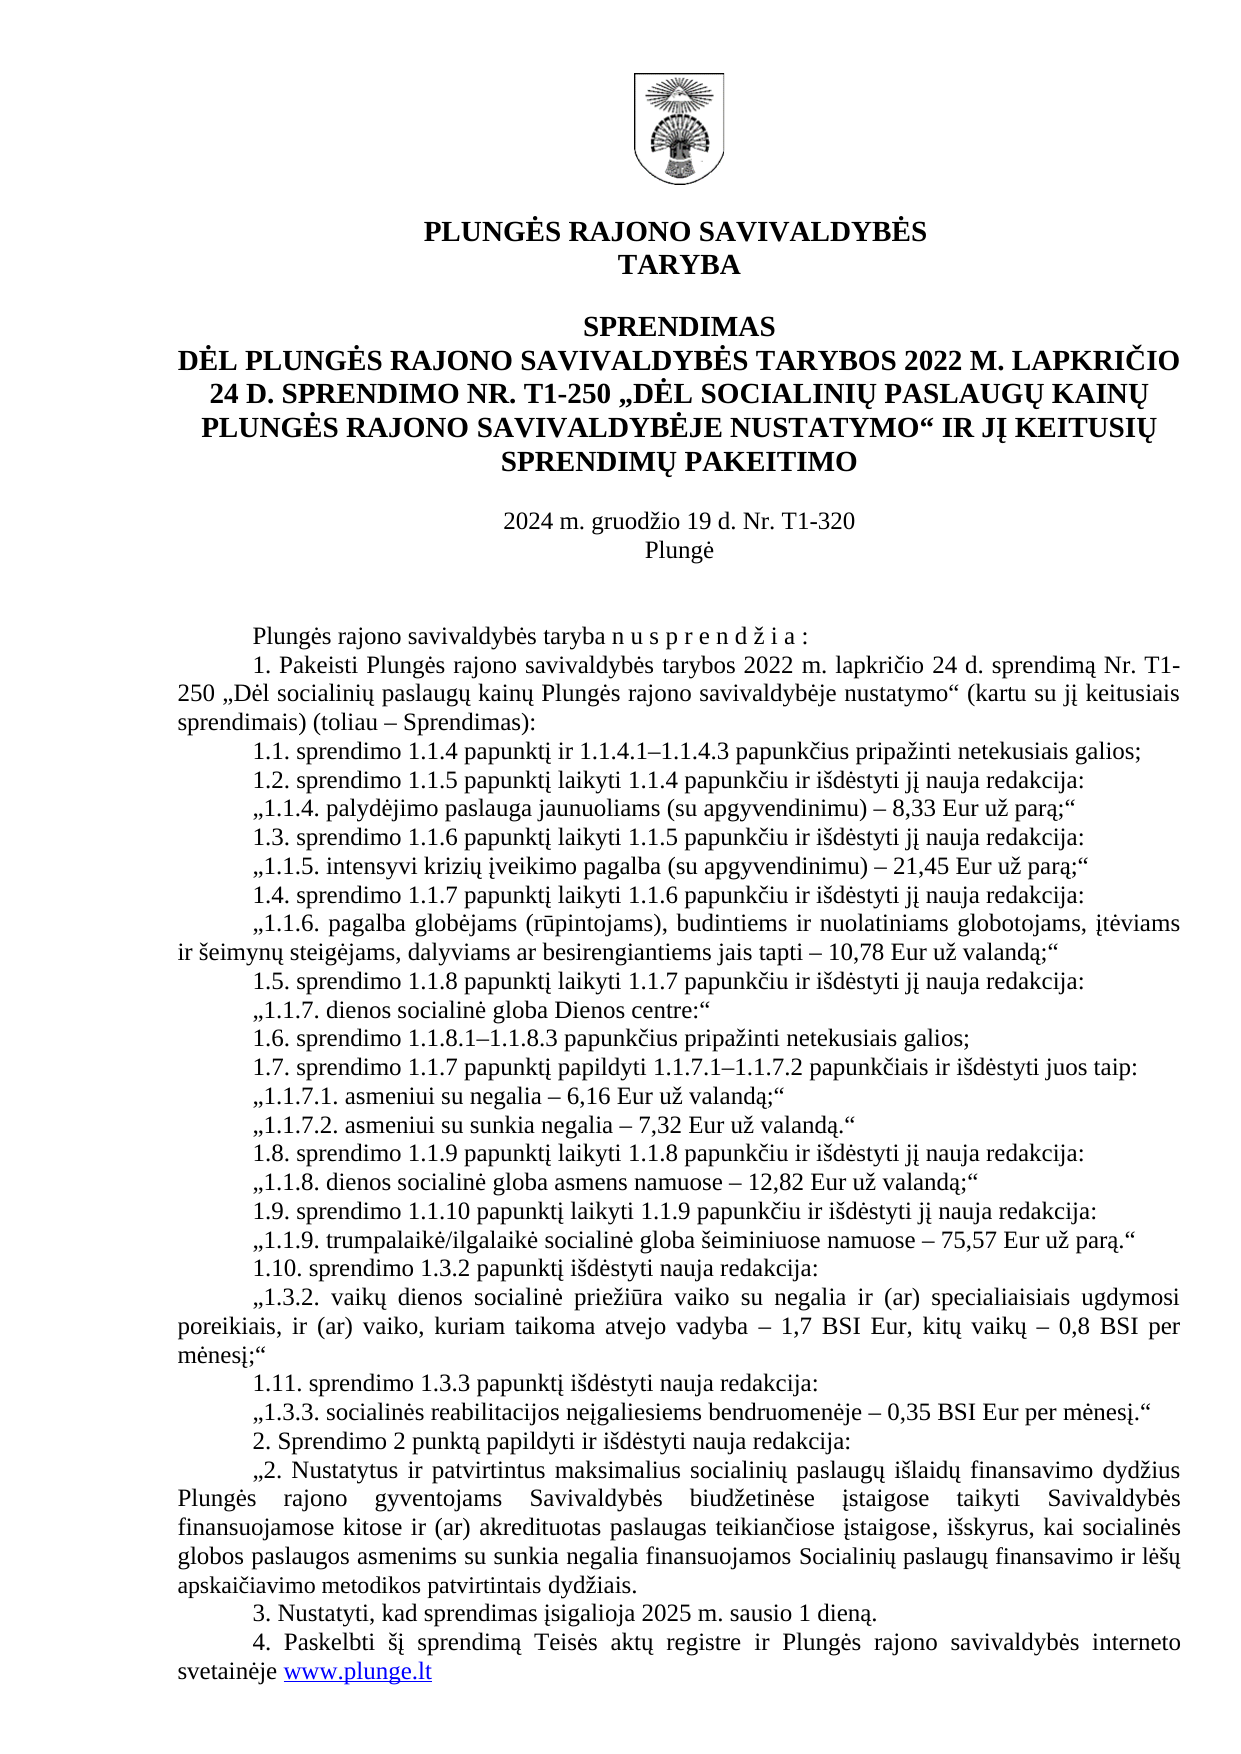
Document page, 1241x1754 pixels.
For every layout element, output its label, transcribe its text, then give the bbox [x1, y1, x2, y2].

text „1.3.3. socialinės reabilitacijos neįgaliesiems bendruomenėje – 0,35 BSI Eur per mėnesį.“ [177, 1397, 1181, 1426]
text Plungė [177, 535, 1181, 563]
text 3. Nustatyti, kad sprendimas įsigalioja 2025 m. sausio 1 dieną. [177, 1598, 1181, 1627]
text 1.3. sprendimo 1.1.6 papunktį laikyti 1.1.5 papunkčiu ir išdėstyti jį nauja redakcija: [177, 822, 1181, 851]
text Plungės rajono savivaldybės taryba n u s p r e n d ž i a : [177, 621, 1181, 650]
text „1.1.8. dienos socialinė globa asmens namuose – 12,82 Eur už valandą;“ [177, 1167, 1181, 1196]
text 1.5. sprendimo 1.1.8 papunktį laikyti 1.1.7 papunkčiu ir išdėstyti jį nauja redakcija: [177, 966, 1181, 995]
text „1.1.4. palydėjimo paslauga jaunuoliams (su apgyvendinimu) – 8,33 Eur už parą;“ [177, 793, 1181, 822]
text 1.2. sprendimo 1.1.5 papunktį laikyti 1.1.4 papunkčiu ir išdėstyti jį nauja redakcija: [177, 765, 1181, 793]
text „1.1.7.1. asmeniui su negalia – 6,16 Eur už valandą;“ [177, 1081, 1181, 1110]
text „1.1.6. pagalba globėjams (rūpintojams), budintiems ir nuolatiniams globotojams, įtėviams ir šeimynų steigėjams, dalyviams ar besirengiantiems jais tapti – 10,78 Eur už valandą;“ [177, 908, 1181, 966]
text SPRENDIMAS [177, 309, 1181, 343]
text 1.1. sprendimo 1.1.4 papunktį ir 1.1.4.1–1.1.4.3 papunkčius pripažinti netekusiais galios; [177, 736, 1181, 765]
text 1.9. sprendimo 1.1.10 papunktį laikyti 1.1.9 papunkčiu ir išdėstyti jį nauja redakcija: [177, 1196, 1181, 1225]
text „1.1.5. intensyvi krizių įveikimo pagalba (su apgyvendinimu) – 21,45 Eur už parą;“ [177, 851, 1181, 880]
text „2. Nustatytus ir patvirtintus maksimalius socialinių paslaugų išlaidų finansavimo dydžius Plungės rajono gyventojams Savivaldybės biudžetinėse įstaigose taikyti Savivaldybės finansuojamose kitose ir (ar) akredituotas paslaugas teikiančiose įstaigose, išskyrus, kai socialinės globos paslaugos asmenims su sunkia negalia finansuojamos Socialinių paslaugų finansavimo ir lėšų apskaičiavimo metodikos patvirtintais dydžiais. [177, 1455, 1181, 1598]
subtitle PLUNGĖS RAJONO SAVIVALDYBĖS TARYBA [177, 214, 1181, 281]
text DĖL PLUNGĖS RAJONO SAVIVALDYBĖS TARYBOS 2022 M. LAPKRIČIO 24 D. SPRENDIMO NR. T1-250 „DĖL SOCIALINIŲ PASLAUGŲ KAINŲ PLUNGĖS RAJONO SAVIVALDYBĖJE NUSTATYMO“ IR JĮ KEITUSIŲ SPRENDIMŲ PAKEITIMO [177, 343, 1181, 477]
text „1.1.7. dienos socialinė globa Dienos centre:“ [177, 995, 1181, 1023]
text 1.11. sprendimo 1.3.3 papunktį išdėstyti nauja redakcija: [177, 1368, 1181, 1397]
text 1.10. sprendimo 1.3.2 papunktį išdėstyti nauja redakcija: [177, 1253, 1181, 1282]
text 1.4. sprendimo 1.1.7 papunktį laikyti 1.1.6 papunkčiu ir išdėstyti jį nauja redakcija: [177, 880, 1181, 908]
text 2024 m. gruodžio 19 d. Nr. T1-320 [177, 506, 1181, 535]
text 1. Pakeisti Plungės rajono savivaldybės tarybos 2022 m. lapkričio 24 d. sprendimą Nr. T1-250 „Dėl socialinių paslaugų kainų Plungės rajono savivaldybėje nustatymo“ (kartu su jį keitusiais sprendimais) (toliau – Sprendimas): [177, 650, 1181, 736]
text 1.7. sprendimo 1.1.7 papunktį papildyti 1.1.7.1–1.1.7.2 papunkčiais ir išdėstyti juos taip: [177, 1052, 1181, 1081]
text 1.8. sprendimo 1.1.9 papunktį laikyti 1.1.8 papunkčiu ir išdėstyti jį nauja redakcija: [177, 1138, 1181, 1167]
text 4. Paskelbti šį sprendimą Teisės aktų registre ir Plungės rajono savivaldybės interneto svetainėje www.plunge.lt [177, 1627, 1181, 1685]
text „1.1.7.2. asmeniui su sunkia negalia – 7,32 Eur už valandą.“ [177, 1110, 1181, 1138]
text „1.3.2. vaikų dienos socialinė priežiūra vaiko su negalia ir (ar) specialiaisiais ugdymosi poreikiais, ir (ar) vaiko, kuriam taikoma atvejo vadyba – 1,7 BSI Eur, kitų vaikų – 0,8 BSI per mėnesį;“ [177, 1282, 1181, 1368]
text „1.1.9. trumpalaikė/ilgalaikė socialinė globa šeiminiuose namuose – 75,57 Eur už parą.“ [177, 1225, 1181, 1253]
text 2. Sprendimo 2 punktą papildyti ir išdėstyti nauja redakcija: [177, 1426, 1181, 1455]
text 1.6. sprendimo 1.1.8.1–1.1.8.3 papunkčius pripažinti netekusiais galios; [177, 1023, 1181, 1052]
